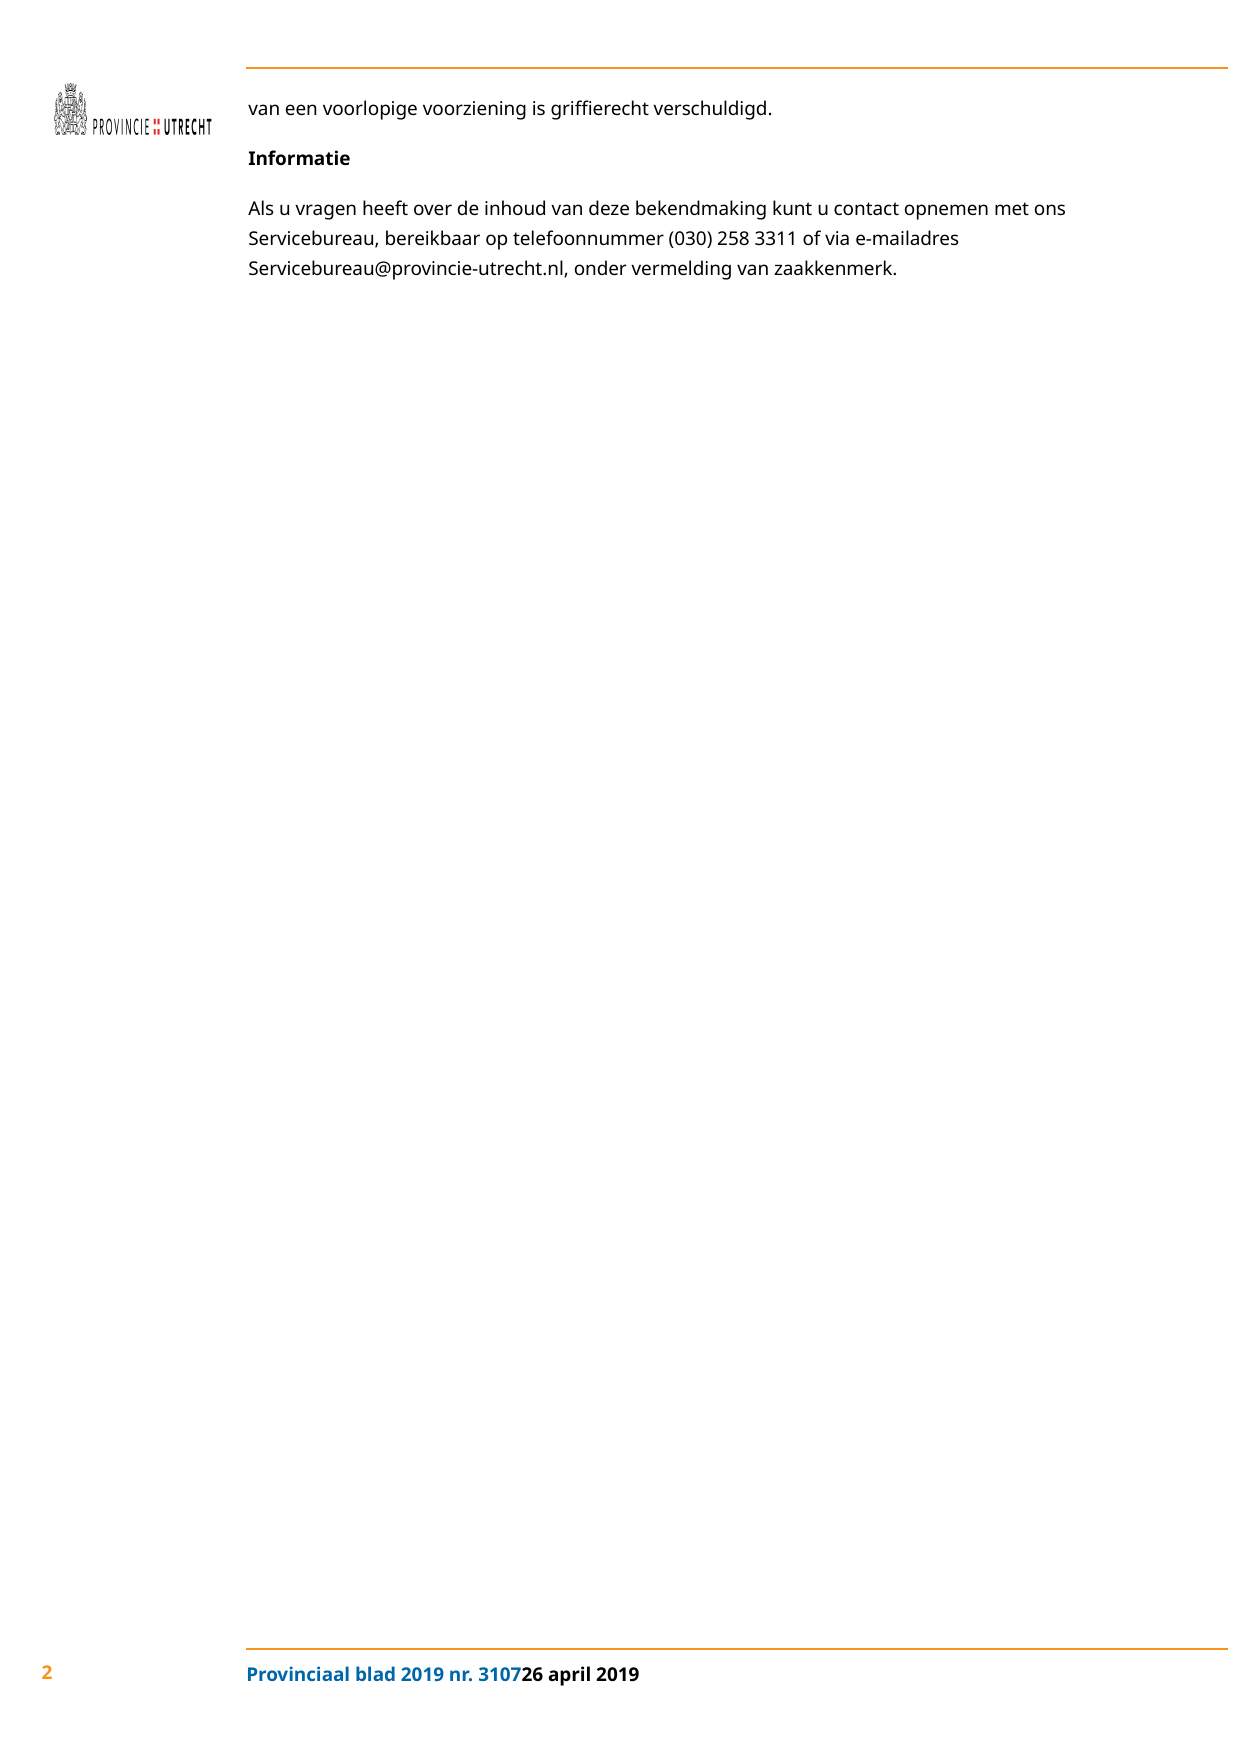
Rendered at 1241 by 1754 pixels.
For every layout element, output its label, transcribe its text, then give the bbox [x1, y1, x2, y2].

text Als u vragen heeft over de inhoud van deze bekendmaking kunt u contact opnemen met ons Servicebureau, bereikbaar op telefoonnummer (030) 258 3311 of via e-mailadres Servicebureau@provincie-utrecht.nl, onder vermelding van zaakkenmerk. [248, 196, 1152, 281]
text van een voorlopige voorziening is griffierecht verschuldigd. [248, 95, 1152, 121]
picture [41, 47, 231, 172]
text Informatie [248, 145, 1152, 171]
